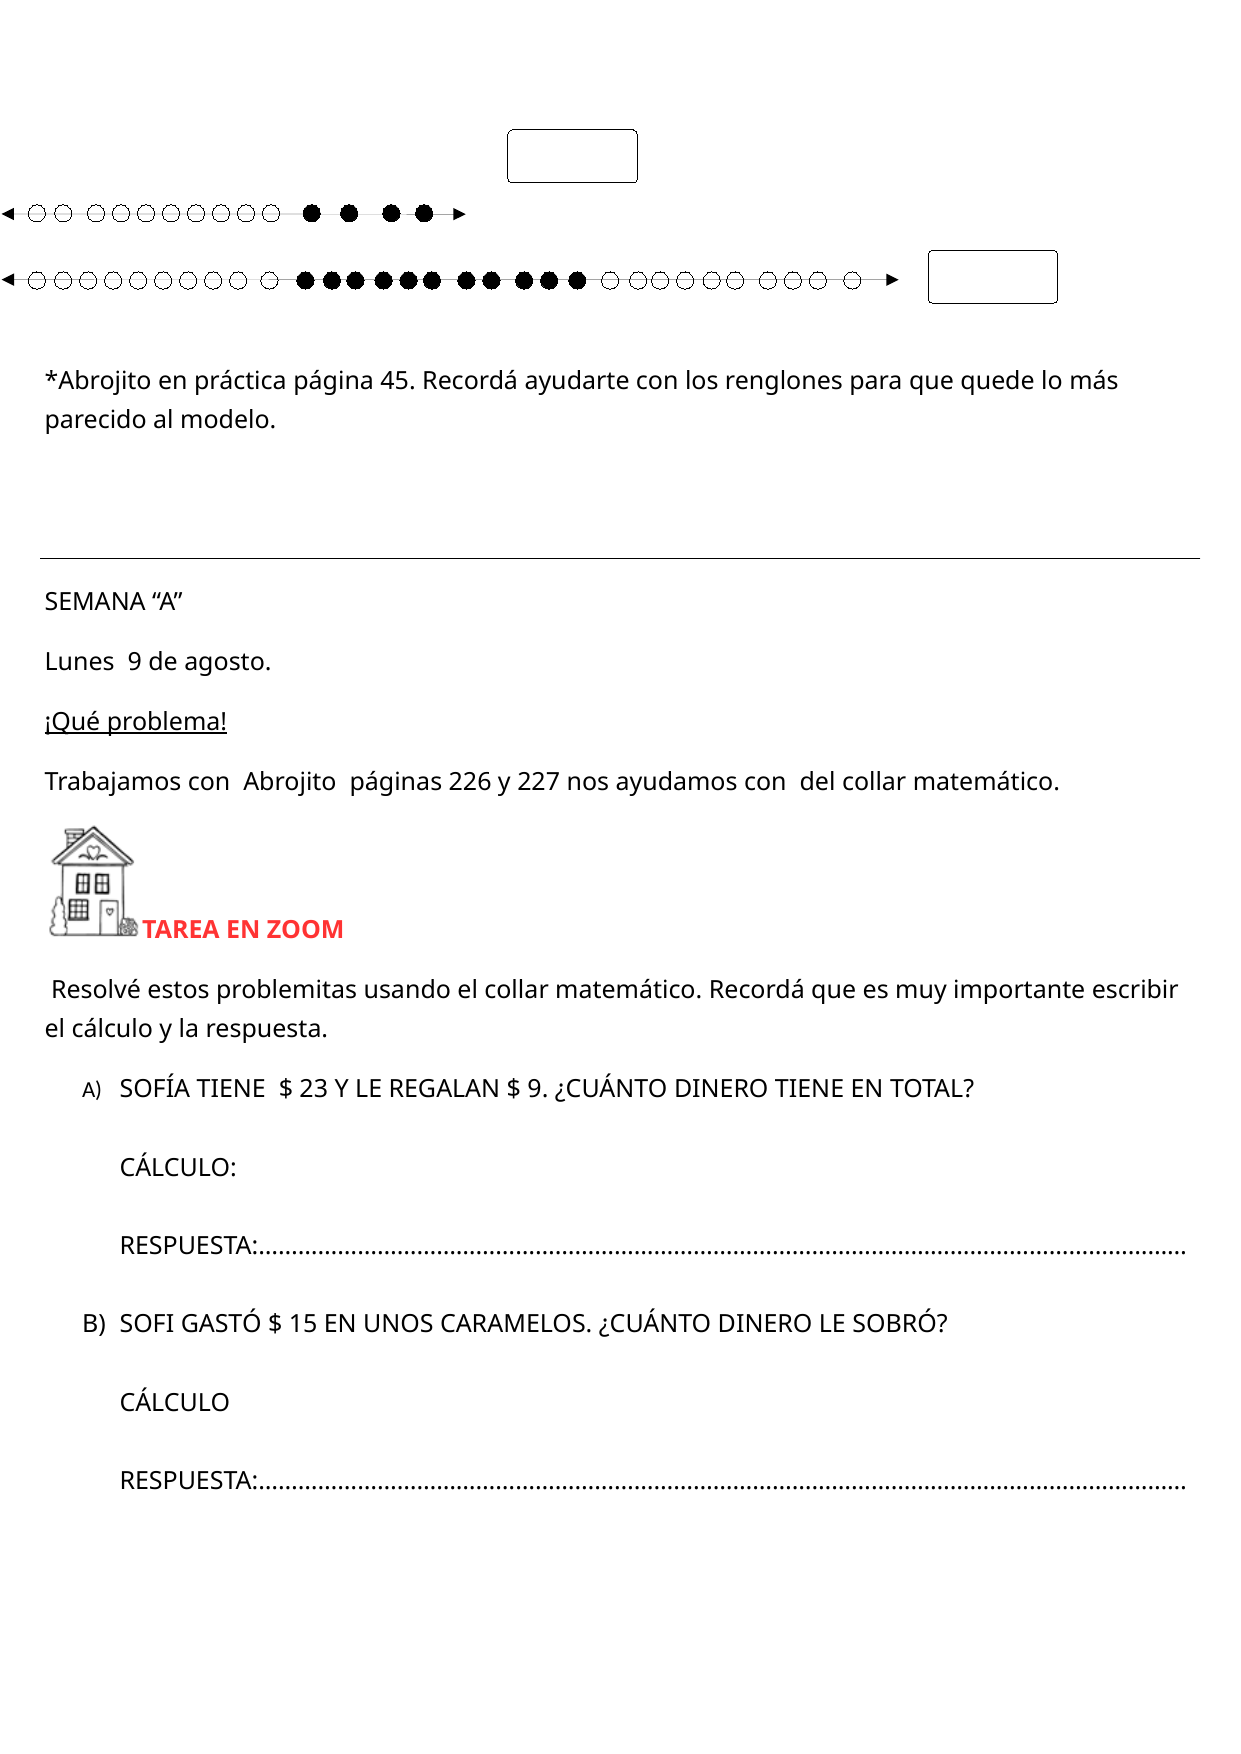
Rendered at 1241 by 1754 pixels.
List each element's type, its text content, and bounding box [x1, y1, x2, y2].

text Lunes 9 de agosto. [44, 643, 1196, 678]
list CÁLCULO: [119, 1149, 1196, 1183]
list RESPUESTA:…………………………………………………………………………………………………………………………… [119, 1462, 1196, 1497]
text *Abrojito en práctica página 45. Recordá ayudarte con los renglones para que quede lo más parecido al modelo. [44, 362, 1196, 436]
list RESPUESTA:…………………………………………………………………………………………………………………………… [119, 1227, 1196, 1262]
text TAREA EN ZOOM [44, 823, 1196, 946]
text ¡Qué problema! [44, 703, 1196, 738]
list SOFI GASTÓ $ 15 EN UNOS CARAMELOS. ¿CUÁNTO DINERO LE SOBRÓ? [82, 1306, 1196, 1340]
list CÁLCULO [119, 1384, 1196, 1418]
text Resolvé estos problemitas usando el collar matemático. Recordá que es muy importante escribir el cálculo y la respuesta. [44, 972, 1196, 1045]
text Trabajamos con Abrojito páginas 226 y 227 nos ayudamos con del collar matemático. [44, 763, 1196, 798]
text SEMANA “A” [44, 583, 1196, 618]
picture [47, 823, 141, 939]
list SOFÍA TIENE $ 23 Y LE REGALAN $ 9. ¿CUÁNTO DINERO TIENE EN TOTAL? [82, 1071, 1196, 1105]
